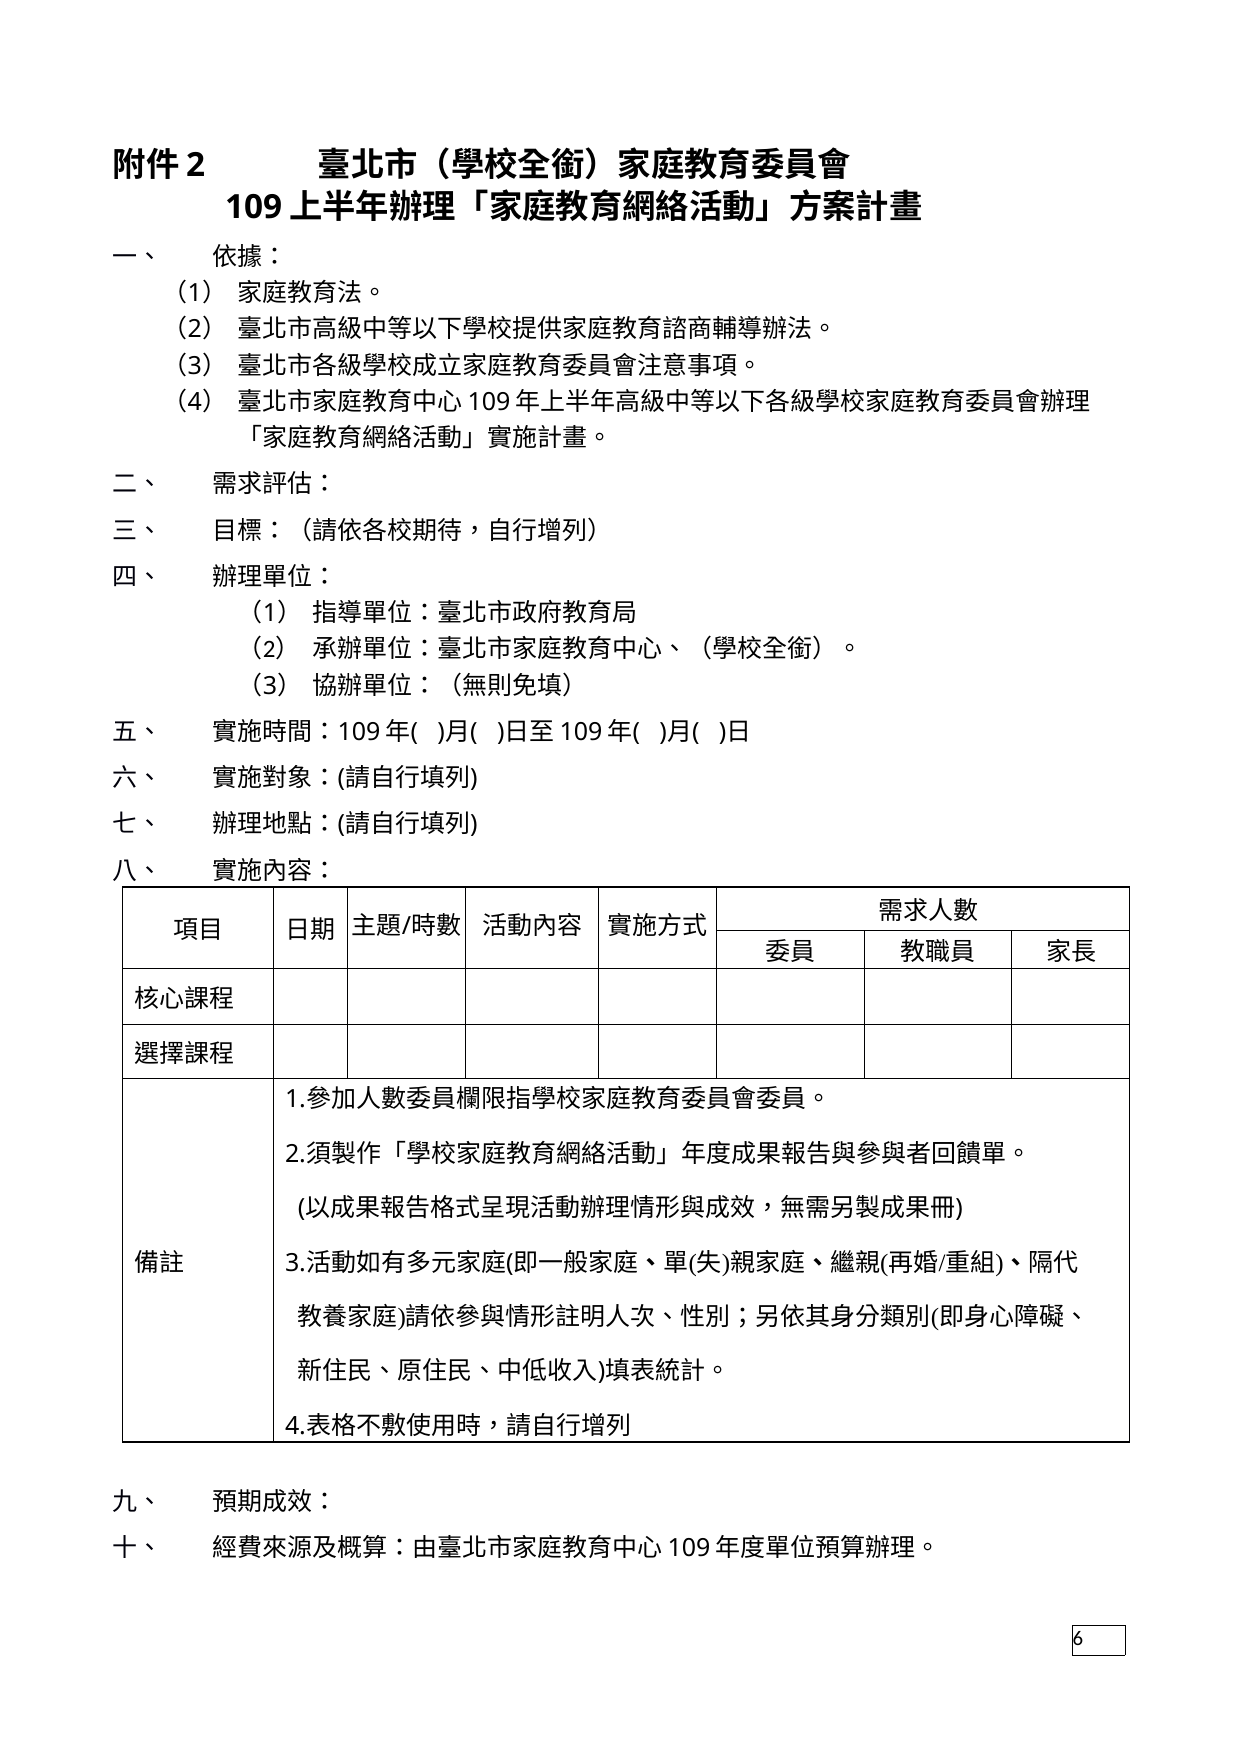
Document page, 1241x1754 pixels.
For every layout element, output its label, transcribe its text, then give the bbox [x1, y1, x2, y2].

table_cell [717, 969, 864, 1024]
table_cell [348, 969, 465, 1024]
list 協辦單位：（無則免填） [238, 665, 1128, 701]
table_cell [466, 969, 598, 1024]
list 依據： [112, 236, 1128, 273]
list 經費來源及概算：由臺北市家庭教育中心109年度單位預算辦理。 [112, 1527, 1128, 1563]
table_cell 備註 [123, 1079, 273, 1441]
list 需求評估： [112, 464, 1128, 500]
list 辦理地點：(請自行填列) [112, 804, 1128, 840]
table_cell 核心課程 [123, 969, 273, 1024]
table_cell 家長 [1012, 931, 1129, 967]
list 實施內容： [112, 850, 1128, 886]
table_header 活動內容 [466, 888, 598, 967]
table_header 日期 [274, 888, 347, 967]
text 109上半年辦理「家庭教育網絡活動」方案計畫 [112, 185, 1128, 226]
list 指導單位：臺北市政府教育局 [238, 593, 1128, 629]
table_cell 教職員 [865, 931, 1011, 967]
table_cell [717, 1025, 864, 1078]
list 實施時間：109年( )月( )日至109年( )月( )日 [112, 711, 1128, 748]
list 目標：（請依各校期待，自行增列） [112, 510, 1128, 546]
list 家庭教育法。 [162, 273, 1128, 309]
table_cell [865, 969, 1011, 1024]
text 附件2 臺北市（學校全銜）家庭教育委員會 [112, 143, 1128, 185]
table_header 項目 [123, 888, 273, 967]
table_header 需求人數 [717, 888, 1129, 930]
list 承辦單位：臺北市家庭教育中心、（學校全銜）。 [238, 629, 1128, 665]
table_cell 委員 [717, 931, 864, 967]
list 預期成效： [112, 1481, 1128, 1517]
table_cell [466, 1025, 598, 1078]
table_cell [1012, 1025, 1129, 1078]
list 實施對象：(請自行填列) [112, 758, 1128, 794]
table_cell [274, 1025, 347, 1078]
list 臺北市高級中等以下學校提供家庭教育諮商輔導辦法。 [162, 309, 1128, 345]
table_cell [348, 1025, 465, 1078]
table_cell [274, 969, 347, 1024]
table_cell [599, 1025, 716, 1078]
table_cell [1012, 969, 1129, 1024]
list 臺北市各級學校成立家庭教育委員會注意事項。 [162, 345, 1128, 381]
list 臺北市家庭教育中心109年上半年高級中等以下各級學校家庭教育委員會辦理「家庭教育網絡活動」實施計畫。 [162, 381, 1128, 454]
table_cell [865, 1025, 1011, 1078]
table_cell [599, 969, 716, 1024]
list 辦理單位： [112, 556, 1128, 593]
table_header 實施方式 [599, 888, 716, 967]
table_cell 選擇課程 [123, 1025, 273, 1078]
table_header 主題/時數 [348, 888, 465, 967]
table_cell 1.參加人數委員欄限指學校家庭教育委員會委員。 2.須製作「學校家庭教育網絡活動」年度成果報告與參與者回饋單。 (以成果報告格式呈現活動辦理情形與成效，無需另製成果冊) 3.活動如有多元家庭(即一般家庭、單(失)親家庭、繼親(再婚/重組)、隔代 教養家庭)請依參與情形註明人次、性別；另依其身分類別(即身心障礙、 新住民、原住民、中低收入)填表統計。 4.表格不敷使用時，請自行增列 [274, 1079, 1129, 1441]
